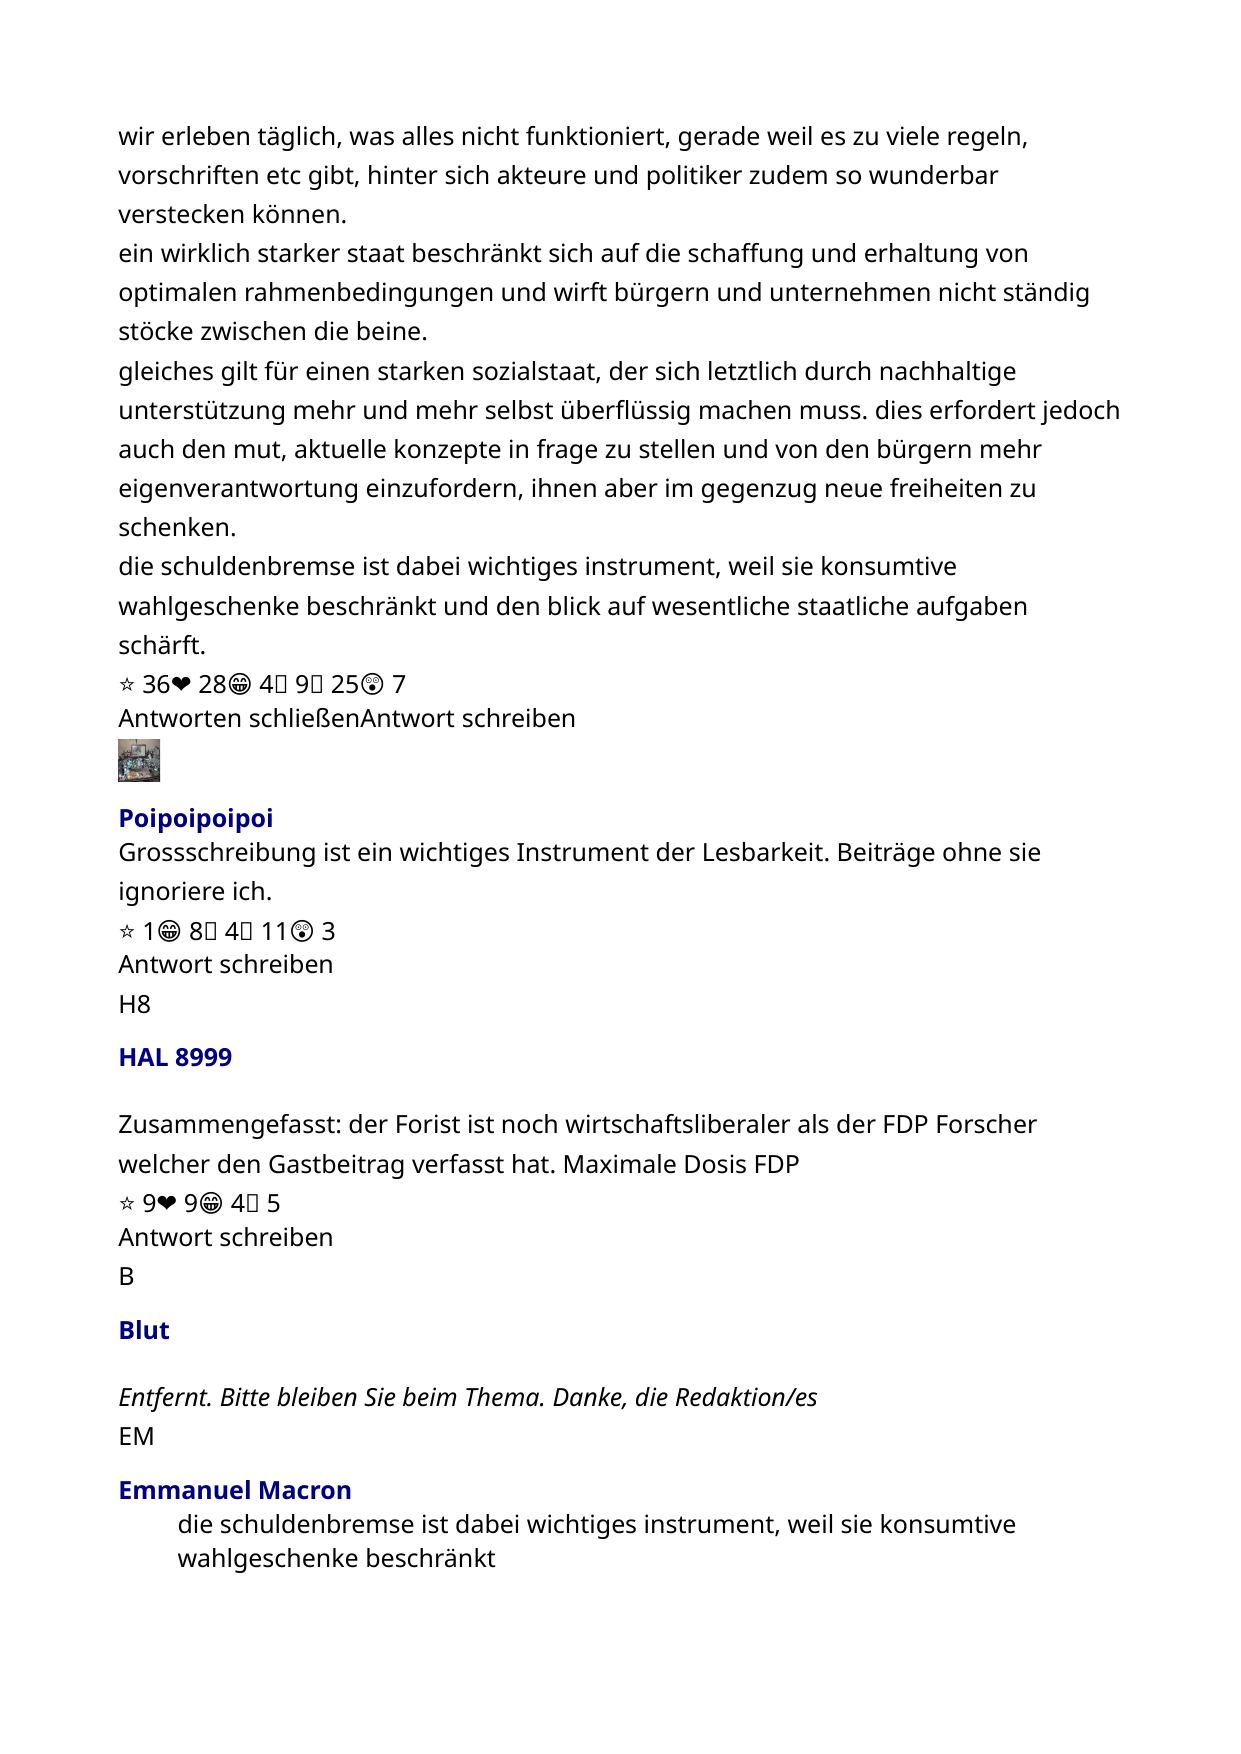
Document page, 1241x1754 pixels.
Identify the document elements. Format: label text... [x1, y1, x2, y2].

text die schuldenbremse ist dabei wichtiges instrument, weil sie konsumtive wahlgeschenke beschränkt [177, 1507, 1063, 1575]
picture [118, 739, 161, 782]
subtitle Emmanuel Macron [118, 1472, 1122, 1507]
text ein wirklich starker staat beschränkt sich auf die schaffung und erhaltung von optimalen rahmenbedingungen und wirft bürgern und unternehmen nicht ständig stöcke zwischen die beine. [118, 236, 1122, 348]
subtitle Poipoipoipoi [118, 801, 1122, 835]
subtitle Blut [118, 1312, 1122, 1347]
text wir erleben täglich, was alles nicht funktioniert, gerade weil es zu viele regeln, vorschriften etc gibt, hinter sich akteure und politiker zudem so wunderbar verstecken können. [118, 118, 1122, 231]
text die schuldenbremse ist dabei wichtiges instrument, weil sie konsumtive wahlgeschenke beschränkt und den blick auf wesentliche staatliche aufgaben schärft. [118, 549, 1122, 661]
text H8 [118, 986, 1122, 1020]
text Antwort schreiben [118, 947, 1122, 981]
text Antworten schließenAntwort schreiben [118, 701, 1122, 734]
text ⭐️ 1😁 8🙁 4🤨 11😲 3 [118, 913, 1122, 947]
text gleiches gilt für einen starken sozialstaat, der sich letztlich durch nachhaltige unterstützung mehr und mehr selbst überflüssig machen muss. dies erfordert jedoch auch den mut, aktuelle konzepte in frage zu stellen und von den bürgern mehr eigenverantwortung einzufordern, ihnen aber im gegenzug neue freiheiten zu schenken. [118, 353, 1122, 544]
text ⭐️ 9❤️ 9😁 4🤨 5 [118, 1186, 1122, 1219]
subtitle HAL 8999 [118, 1040, 1122, 1074]
text ⭐️ 36❤️ 28😁 4🙁 9🤨 25😲 7 [118, 666, 1122, 701]
text Entfernt. Bitte bleiben Sie beim Thema. Danke, die Redaktion/es [118, 1379, 1122, 1414]
text EM [118, 1419, 1122, 1453]
text Antwort schreiben [118, 1219, 1122, 1254]
text Grossschreibung ist ein wichtiges Instrument der Lesbarkeit. Beiträge ohne sie ignoriere ich. [118, 835, 1122, 908]
text B [118, 1259, 1122, 1293]
text Zusammengefasst: der Forist ist noch wirtschaftsliberaler als der FDP Forscher welcher den Gastbeitrag verfasst hat. Maximale Dosis FDP [118, 1107, 1122, 1180]
